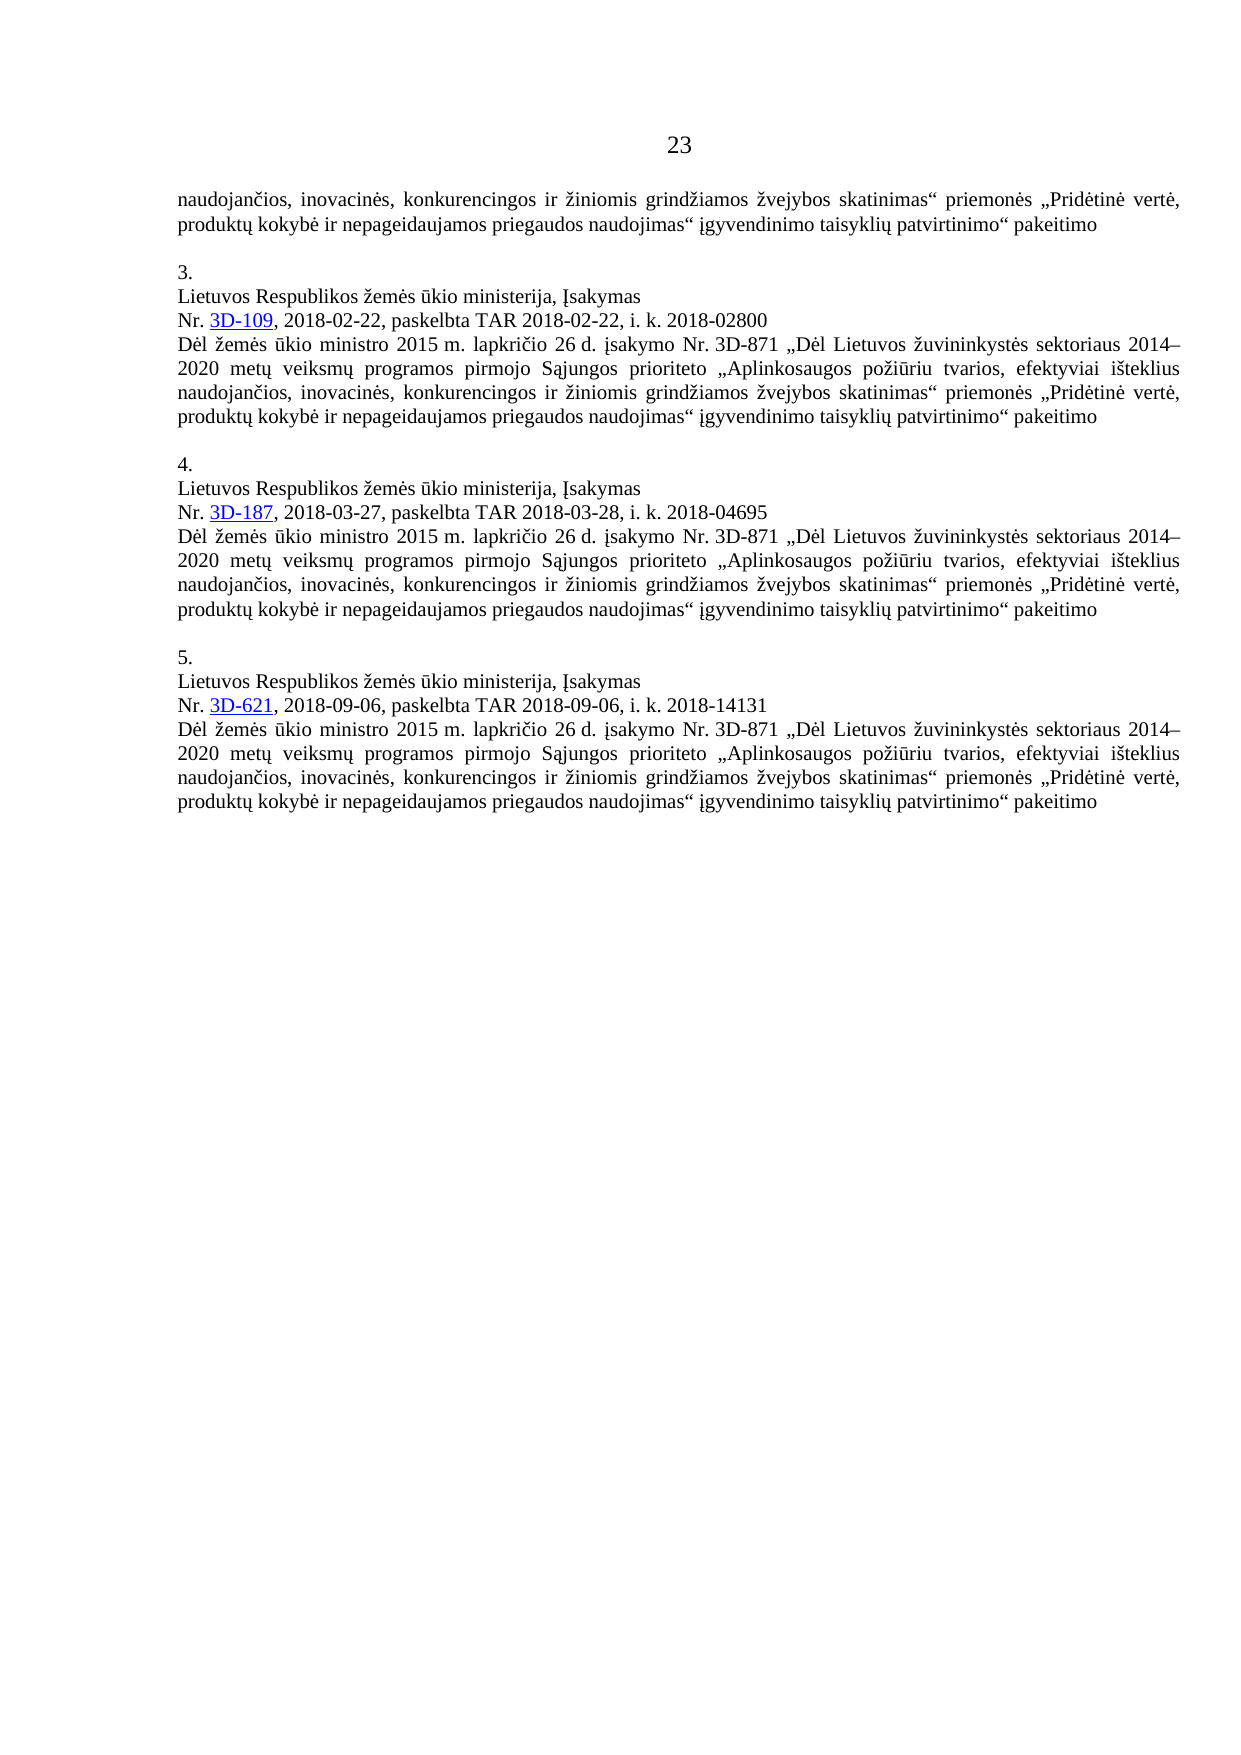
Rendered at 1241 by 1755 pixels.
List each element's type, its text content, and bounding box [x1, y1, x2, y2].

text Dėl žemės ūkio ministro 2015 m. lapkričio 26 d. įsakymo Nr. 3D-871 „Dėl Lietuvos žuvininkystės sektoriaus 2014–2020 metų veiksmų programos pirmojo Sąjungos prioriteto „Aplinkosaugos požiūriu tvarios, efektyviai išteklius naudojančios, inovacinės, konkurencingos ir žiniomis grindžiamos žvejybos skatinimas“ priemonės „Pridėtinė vertė, produktų kokybė ir nepageidaujamos priegaudos naudojimas“ įgyvendinimo taisyklių patvirtinimo“ pakeitimo [177, 717, 1181, 813]
text Nr. 3D-621, 2018-09-06, paskelbta TAR 2018-09-06, i. k. 2018-14131 [177, 693, 1181, 717]
text 4. [177, 452, 1181, 476]
text Dėl žemės ūkio ministro 2015 m. lapkričio 26 d. įsakymo Nr. 3D-871 „Dėl Lietuvos žuvininkystės sektoriaus 2014–2020 metų veiksmų programos pirmojo Sąjungos prioriteto „Aplinkosaugos požiūriu tvarios, efektyviai išteklius naudojančios, inovacinės, konkurencingos ir žiniomis grindžiamos žvejybos skatinimas“ priemonės „Pridėtinė vertė, produktų kokybė ir nepageidaujamos priegaudos naudojimas“ įgyvendinimo taisyklių patvirtinimo“ pakeitimo [177, 524, 1181, 621]
text Nr. 3D-187, 2018-03-27, paskelbta TAR 2018-03-28, i. k. 2018-04695 [177, 500, 1181, 524]
text Dėl žemės ūkio ministro 2015 m. lapkričio 26 d. įsakymo Nr. 3D-871 „Dėl Lietuvos žuvininkystės sektoriaus 2014–2020 metų veiksmų programos pirmojo Sąjungos prioriteto „Aplinkosaugos požiūriu tvarios, efektyviai išteklius naudojančios, inovacinės, konkurencingos ir žiniomis grindžiamos žvejybos skatinimas“ priemonės „Pridėtinė vertė, produktų kokybė ir nepageidaujamos priegaudos naudojimas“ įgyvendinimo taisyklių patvirtinimo“ pakeitimo [177, 332, 1181, 428]
text Nr. 3D-109, 2018-02-22, paskelbta TAR 2018-02-22, i. k. 2018-02800 [177, 308, 1181, 332]
text Lietuvos Respublikos žemės ūkio ministerija, Įsakymas [177, 284, 1181, 308]
text naudojančios, inovacinės, konkurencingos ir žiniomis grindžiamos žvejybos skatinimas“ priemonės „Pridėtinė vertė, produktų kokybė ir nepageidaujamos priegaudos naudojimas“ įgyvendinimo taisyklių patvirtinimo“ pakeitimo [177, 187, 1181, 236]
text 5. [177, 644, 1181, 669]
text Lietuvos Respublikos žemės ūkio ministerija, Įsakymas [177, 476, 1181, 500]
text 3. [177, 259, 1181, 284]
text Lietuvos Respublikos žemės ūkio ministerija, Įsakymas [177, 669, 1181, 693]
